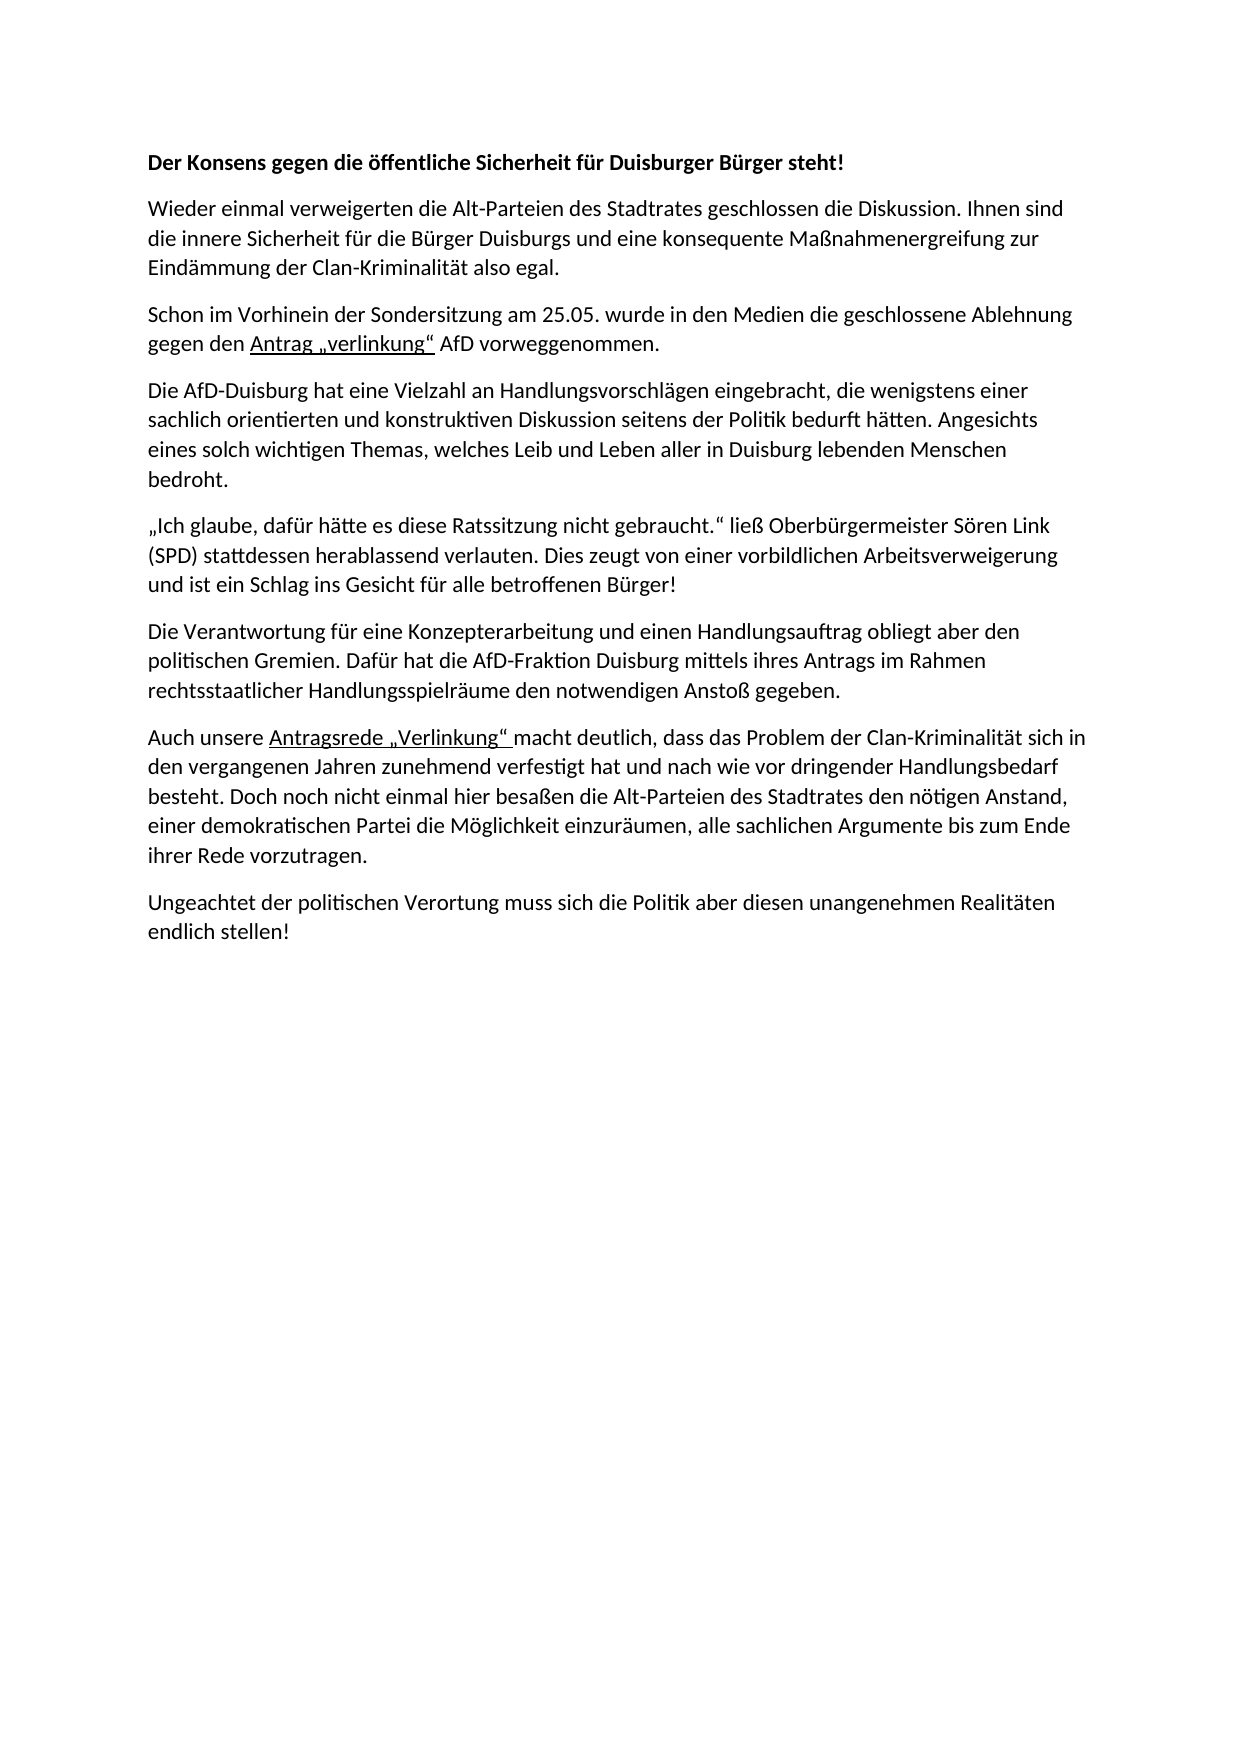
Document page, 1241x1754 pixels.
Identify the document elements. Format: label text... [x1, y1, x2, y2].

text Die AfD-Duisburg hat eine Vielzahl an Handlungsvorschlägen eingebracht, die wenigstens einer sachlich orientierten und konstruktiven Diskussion seitens der Politik bedurft hätten. Angesichts eines solch wichtigen Themas, welches Leib und Leben aller in Duisburg lebenden Menschen bedroht. [148, 376, 1093, 493]
text Wieder einmal verweigerten die Alt-Parteien des Stadtrates geschlossen die Diskussion. Ihnen sind die innere Sicherheit für die Bürger Duisburgs und eine konsequente Maßnahmenergreifung zur Eindämmung der Clan-Kriminalität also egal. [148, 194, 1093, 281]
text Schon im Vorhinein der Sondersitzung am 25.05. wurde in den Medien die geschlossene Ablehnung gegen den Antrag „verlinkung“ AfD vorweggenommen. [148, 300, 1093, 357]
text „Ich glaube, dafür hätte es diese Ratssitzung nicht gebraucht.“ ließ Oberbürgermeister Sören Link (SPD) stattdessen herablassend verlauten. Dies zeugt von einer vorbildlichen Arbeitsverweigerung und ist ein Schlag ins Gesicht für alle betroffenen Bürger! [148, 511, 1093, 598]
text Ungeachtet der politischen Verortung muss sich die Politik aber diesen unangenehmen Realitäten endlich stellen! [148, 888, 1093, 945]
text Auch unsere Antragsrede „Verlinkung“ macht deutlich, dass das Problem der Clan-Kriminalität sich in den vergangenen Jahren zunehmend verfestigt hat und nach wie vor dringender Handlungsbedarf besteht. Doch noch nicht einmal hier besaßen die Alt-Parteien des Stadtrates den nötigen Anstand, einer demokratischen Partei die Möglichkeit einzuräumen, alle sachlichen Argumente bis zum Ende ihrer Rede vorzutragen. [148, 723, 1093, 869]
text Der Konsens gegen die öffentliche Sicherheit für Duisburger Bürger steht! [148, 148, 1093, 176]
text Die Verantwortung für eine Konzepterarbeitung und einen Handlungsauftrag obliegt aber den politischen Gremien. Dafür hat die AfD-Fraktion Duisburg mittels ihres Antrags im Rahmen rechtsstaatlicher Handlungsspielräume den notwendigen Anstoß gegeben. [148, 617, 1093, 704]
